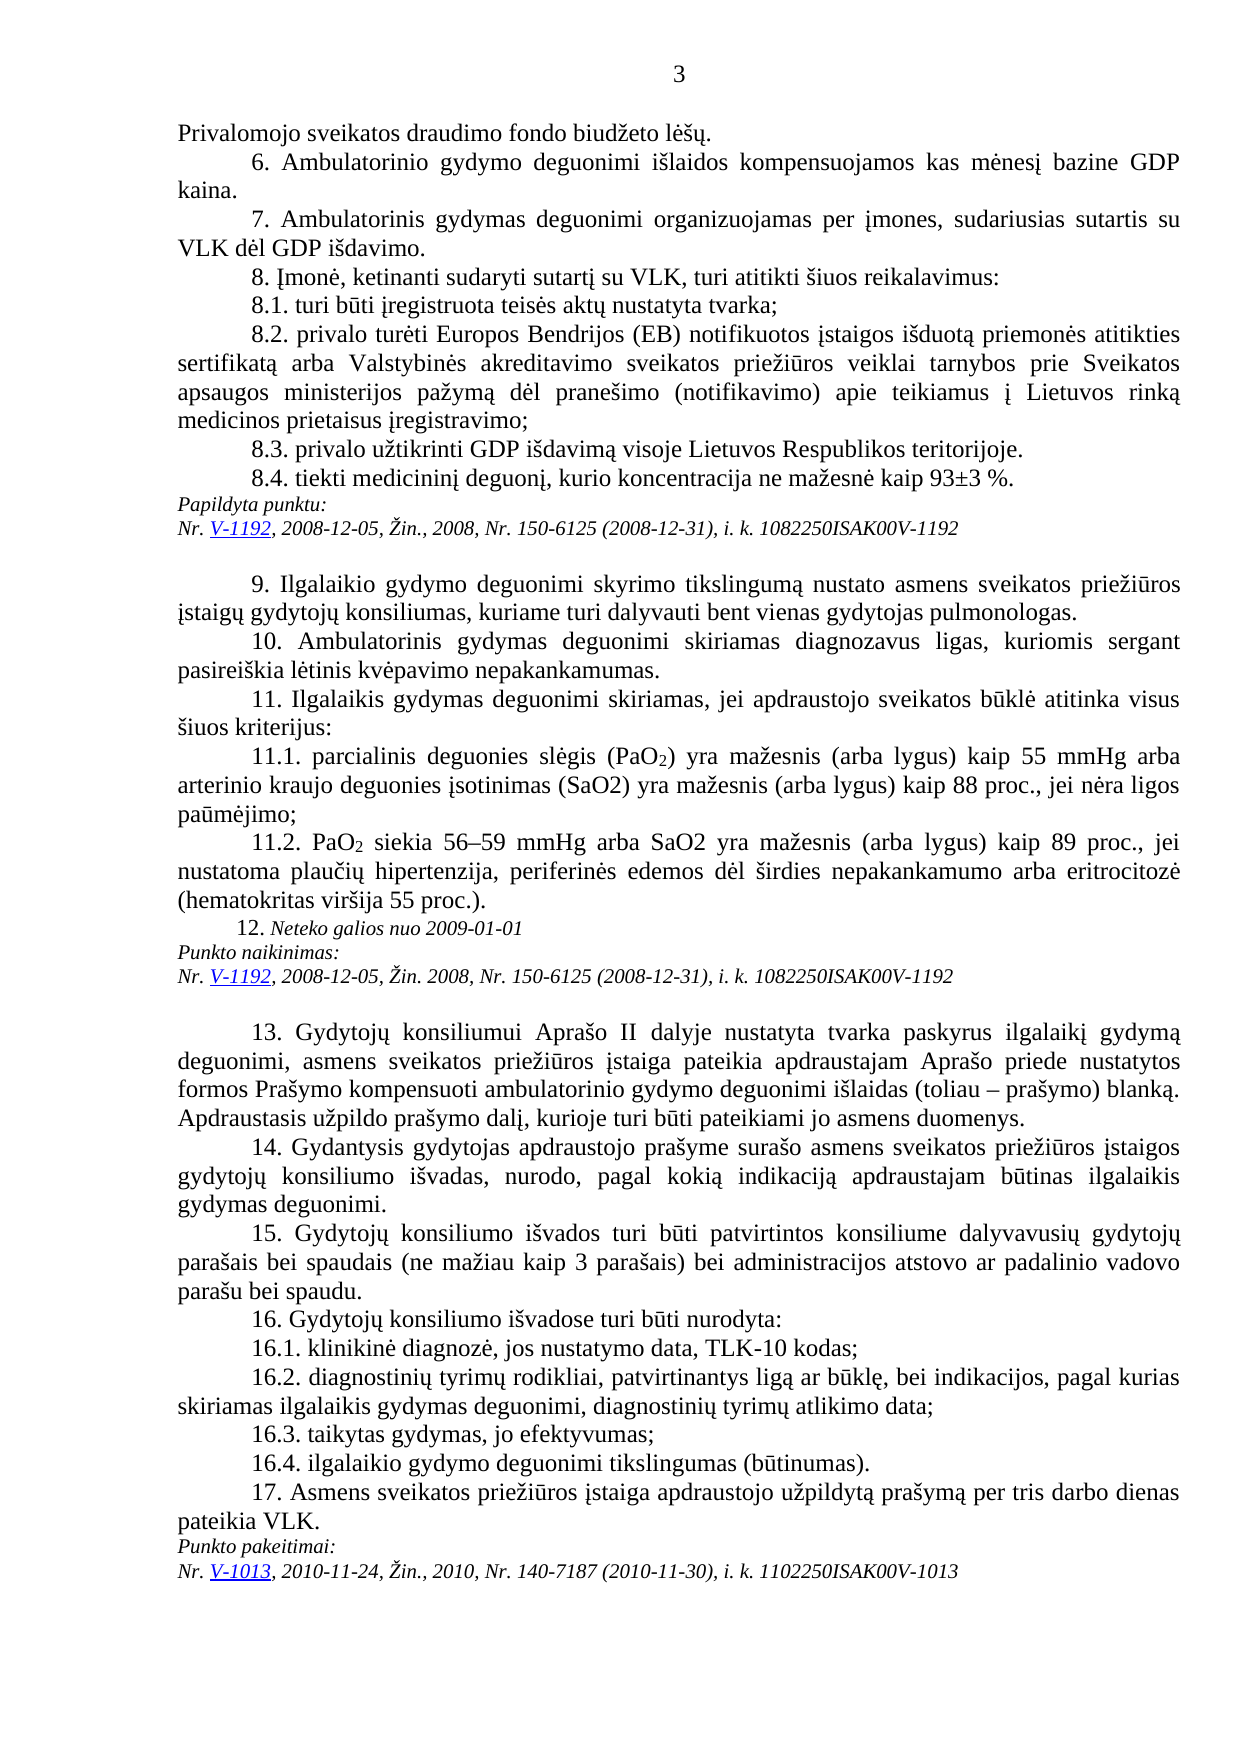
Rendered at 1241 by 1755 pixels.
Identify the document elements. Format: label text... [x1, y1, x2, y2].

text Nr. V-1192, 2008-12-05, Žin. 2008, Nr. 150-6125 (2008-12-31), i. k. 1082250ISAK00V-1192 [177, 964, 1181, 988]
text 11. Ilgalaikis gydymas deguonimi skiriamas, jei apdraustojo sveikatos būklė atitinka visus šiuos kriterijus: [177, 684, 1181, 741]
text 8. Įmonė, ketinanti sudaryti sutartį su VLK, turi atitikti šiuos reikalavimus: [177, 262, 1181, 291]
text 8.4. tiekti medicininį deguonį, kurio koncentracija ne mažesnė kaip 93±3 %. [177, 463, 1181, 492]
text 8.2. privalo turėti Europos Bendrijos (EB) notifikuotos įstaigos išduotą priemonės atitikties sertifikatą arba Valstybinės akreditavimo sveikatos priežiūros veiklai tarnybos prie Sveikatos apsaugos ministerijos pažymą dėl pranešimo (notifikavimo) apie teikiamus į Lietuvos rinką medicinos prietaisus įregistravimo; [177, 319, 1181, 434]
text 11.2. PaO2 siekia 56–59 mmHg arba SaO2 yra mažesnis (arba lygus) kaip 89 proc., jei nustatoma plaučių hipertenzija, periferinės edemos dėl širdies nepakankamumo arba eritrocitozė (hematokritas viršija 55 proc.). [177, 827, 1181, 914]
text 11.1. parcialinis deguonies slėgis (PaO2) yra mažesnis (arba lygus) kaip 55 mmHg arba arterinio kraujo deguonies įsotinimas (SaO2) yra mažesnis (arba lygus) kaip 88 proc., jei nėra ligos paūmėjimo; [177, 741, 1181, 827]
text 8.1. turi būti įregistruota teisės aktų nustatyta tvarka; [177, 291, 1181, 319]
text Privalomojo sveikatos draudimo fondo biudžeto lėšų. [177, 118, 1181, 147]
text 9. Ilgalaikio gydymo deguonimi skyrimo tikslingumą nustato asmens sveikatos priežiūros įstaigų gydytojų konsiliumas, kuriame turi dalyvauti bent vienas gydytojas pulmonologas. [177, 569, 1181, 626]
text 16.3. taikytas gydymas, jo efektyvumas; [177, 1419, 1181, 1448]
text Punkto pakeitimai: [177, 1534, 1181, 1558]
text 16. Gydytojų konsiliumo išvadose turi būti nurodyta: [177, 1304, 1181, 1333]
text Papildyta punktu: [177, 492, 1181, 516]
text 8.3. privalo užtikrinti GDP išdavimą visoje Lietuvos Respublikos teritorijoje. [177, 434, 1181, 463]
text Nr. V-1013, 2010-11-24, Žin., 2010, Nr. 140-7187 (2010-11-30), i. k. 1102250ISAK00V-1013 [177, 1558, 1181, 1583]
text 13. Gydytojų konsiliumui Aprašo II dalyje nustatyta tvarka paskyrus ilgalaikį gydymą deguonimi, asmens sveikatos priežiūros įstaiga pateikia apdraustajam Aprašo priede nustatytos formos Prašymo kompensuoti ambulatorinio gydymo deguonimi išlaidas (toliau – prašymo) blanką. Apdraustasis užpildo prašymo dalį, kurioje turi būti pateikiami jo asmens duomenys. [177, 1017, 1181, 1132]
text Punkto naikinimas: [177, 940, 1181, 964]
text 16.4. ilgalaikio gydymo deguonimi tikslingumas (būtinumas). [177, 1448, 1181, 1477]
text 12. Neteko galios nuo 2009-01-01 [177, 914, 1181, 940]
text 16.2. diagnostinių tyrimų rodikliai, patvirtinantys ligą ar būklę, bei indikacijos, pagal kurias skiriamas ilgalaikis gydymas deguonimi, diagnostinių tyrimų atlikimo data; [177, 1362, 1181, 1419]
text 15. Gydytojų konsiliumo išvados turi būti patvirtintos konsiliume dalyvavusių gydytojų parašais bei spaudais (ne mažiau kaip 3 parašais) bei administracijos atstovo ar padalinio vadovo parašu bei spaudu. [177, 1218, 1181, 1304]
text 6. Ambulatorinio gydymo deguonimi išlaidos kompensuojamos kas mėnesį bazine GDP kaina. [177, 147, 1181, 204]
text 17. Asmens sveikatos priežiūros įstaiga apdraustojo užpildytą prašymą per tris darbo dienas pateikia VLK. [177, 1477, 1181, 1534]
text 10. Ambulatorinis gydymas deguonimi skiriamas diagnozavus ligas, kuriomis sergant pasireiškia lėtinis kvėpavimo nepakankamumas. [177, 626, 1181, 684]
text Nr. V-1192, 2008-12-05, Žin., 2008, Nr. 150-6125 (2008-12-31), i. k. 1082250ISAK00V-1192 [177, 516, 1181, 540]
text 16.1. klinikinė diagnozė, jos nustatymo data, TLK-10 kodas; [177, 1333, 1181, 1362]
text 14. Gydantysis gydytojas apdraustojo prašyme surašo asmens sveikatos priežiūros įstaigos gydytojų konsiliumo išvadas, nurodo, pagal kokią indikaciją apdraustajam būtinas ilgalaikis gydymas deguonimi. [177, 1132, 1181, 1218]
text 7. Ambulatorinis gydymas deguonimi organizuojamas per įmones, sudariusias sutartis su VLK dėl GDP išdavimo. [177, 204, 1181, 262]
